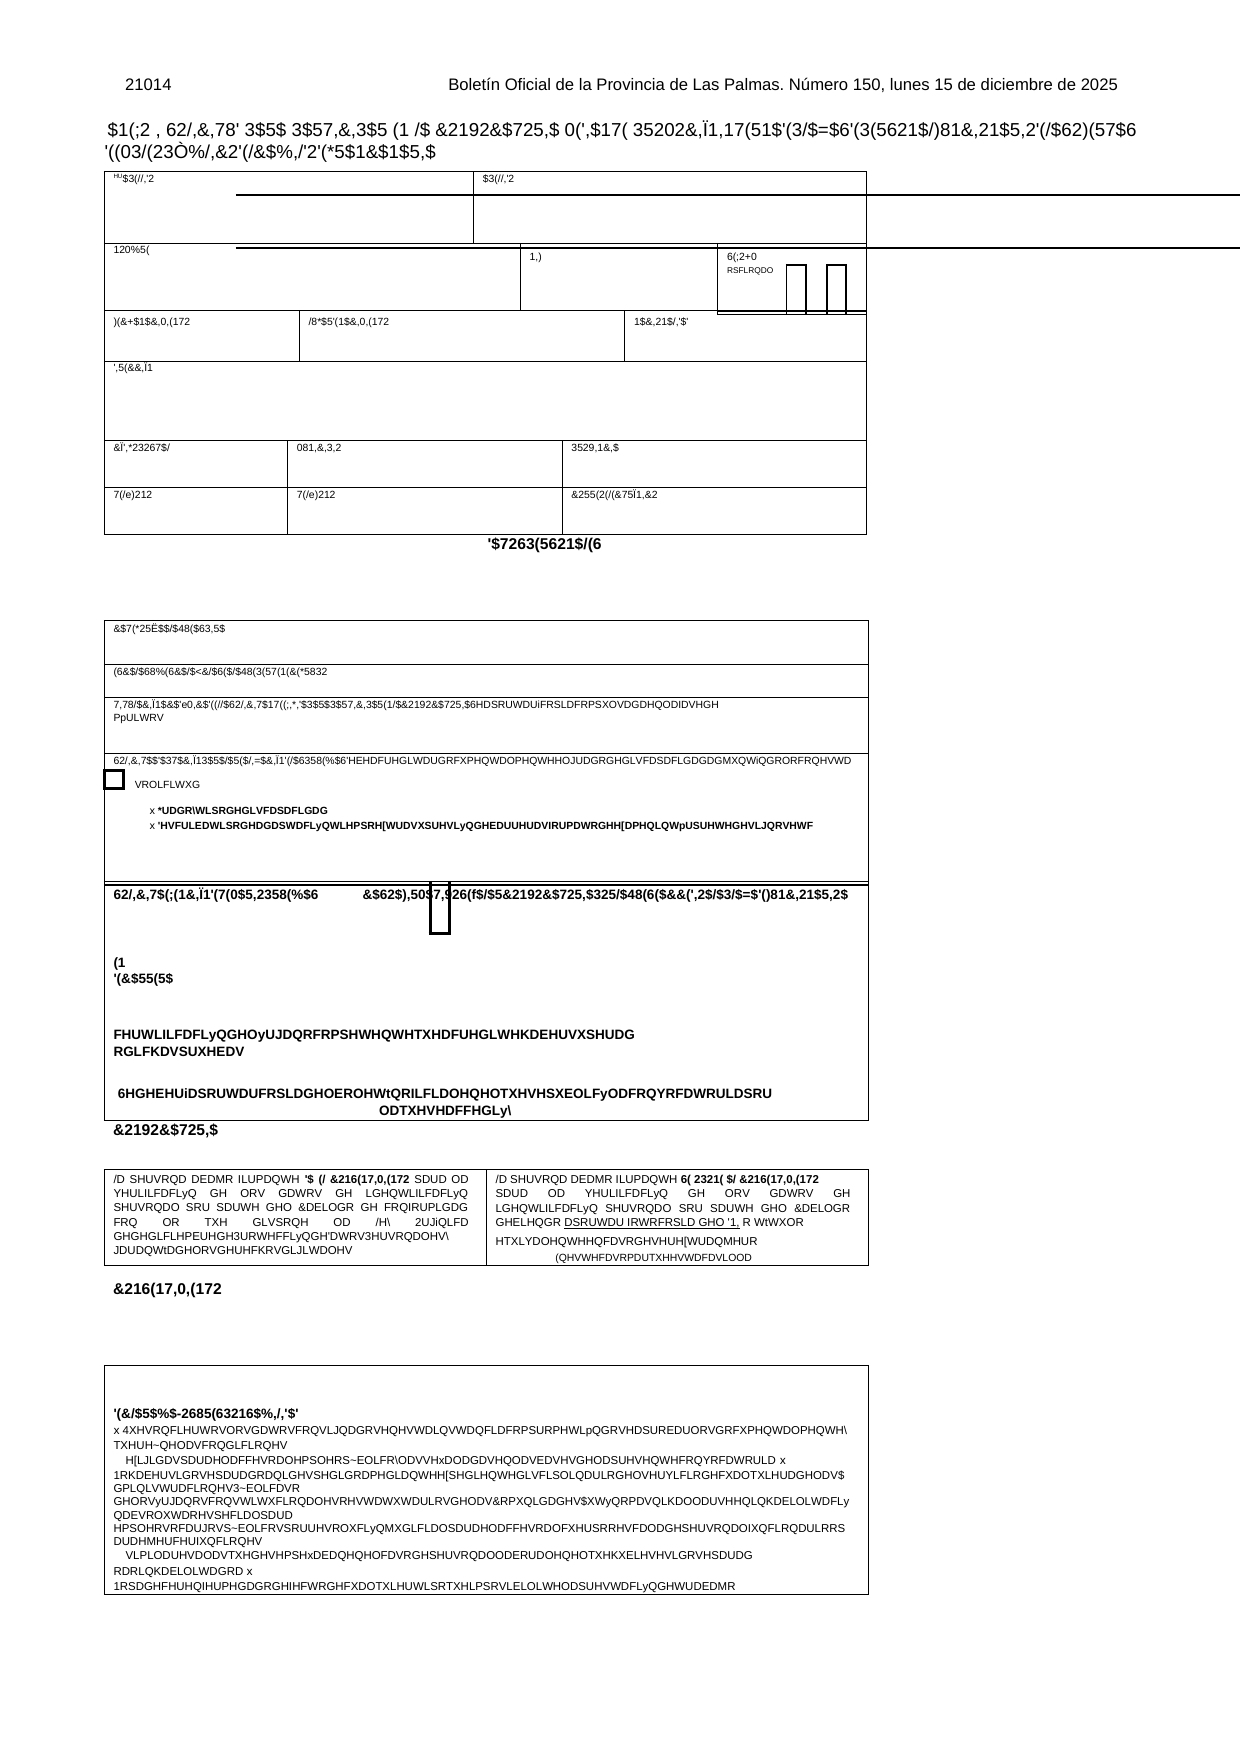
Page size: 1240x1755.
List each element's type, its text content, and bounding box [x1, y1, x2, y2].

table_cell (6&$/$68%(6&$/$<&/$6($/$48(3(57(1(&(*5832 [105, 665, 868, 697]
table_cell [562, 311, 624, 361]
text &2192&$725,$ [113, 1121, 924, 1139]
table_cell &255(2(/(&75Ï1,&2 [563, 488, 718, 534]
table_cell [718, 362, 866, 440]
text $1(;2 , 62/,&,78' 3$5$ 3$57,&,3$5 (1 /$ &2192&$725,$ 0(',$17( 35202&,Ï1,17(51$'(3/$=$6'(3(5621$/)81&,21$5,2'(/$62)(57$6 [104, 119, 1139, 140]
table_header [288, 172, 473, 194]
text &216(17,0,(172 [113, 1279, 924, 1298]
table_cell 1,) [521, 249, 562, 310]
table_cell 7(/e)212 [288, 488, 474, 534]
table_cell 6HGHEHUiDSRUWDUFRSLDGHOEROHWtQRILFLDOHQHOTXHVHSXEOLFyODFRQYRFDWRULDSRUODTXHVHDFFHGLy\ [430, 935, 449, 1120]
table_cell 6(;2+0 [718, 249, 866, 264]
table_cell [474, 311, 562, 361]
table_cell 120%5( [105, 244, 288, 310]
table_cell [474, 488, 562, 534]
table_cell [807, 264, 826, 310]
table_cell [288, 311, 299, 361]
table_cell ',5(&&,Ï1 [105, 362, 288, 440]
table_cell [828, 266, 845, 310]
table_cell [288, 249, 474, 310]
table_cell 1$&,21$/,'$' [625, 311, 718, 361]
table_cell RSFLRQDO [718, 264, 786, 310]
table_cell 62/,&,7$$'$37$&,Ï13$5$/$5($/,=$&,Ï1'(/$6358(%$6'HEHDFUHGLWDUGRFXPHQWDOPHQWHHOJUDGRGHGLVFDSDFLGDGDGMXQWiQGRORFRQHVWD VROLFLWXG x *UDGR\WLSRGHGLVFDSDFLGDG x 'HVFULEDWLSRGHDGDSWDFLyQWLHPSRH[WUDVXSUHVLyQGHEDUUHUDVIRUPDWRGHH[DPHQLQWpUSUHWHGHVLJQRVHWF [105, 754, 868, 881]
table_cell &Ï',*23267$/ [105, 441, 287, 487]
table_cell /8*$5'(1$&,0,(172 [300, 311, 474, 361]
table_header [718, 172, 866, 194]
table_header $3(//,'2 [474, 172, 562, 194]
table_cell &$62$),50$7,926(f$/$5&2192&$725,$325/$48(6($&&(',2$/$3/$=$'()81&,21$5,2$ [450, 886, 868, 1120]
table_header &$7(*25Ë$$/$48($63,5$ [105, 621, 868, 663]
table_header [718, 196, 866, 243]
table_cell 081,&,3,2 [288, 441, 474, 487]
table_cell [718, 315, 866, 361]
text '((03/(23Ò%/,&2'(/&$%,/'2'(*5$1&$1$5,$ [104, 140, 1139, 162]
table_cell [562, 362, 718, 440]
table_cell [718, 441, 866, 487]
table_header HU$3(//,'2 [105, 172, 288, 243]
table_cell [787, 266, 805, 310]
table_header [562, 172, 718, 194]
table_cell 7(/e)212 [105, 488, 287, 534]
table_cell 3529,1&,$ [563, 441, 718, 487]
table_header /D SHUVRQD DEDMR ILUPDQWH '$ (/ &216(17,0,(172 SDUD OD YHULILFDFLyQ GH ORV GDWRV GH LGHQWLILFDFLyQ SHUVRQDO SRU SDUWH GHO &DELOGR GH FRQIRUPLGDG FRQ OR TXH GLVSRQH OD /H\ 2UJiQLFD GHGHGLFLHPEUHGH3URWHFFLyQGH'DWRV3HUVRQDOHV\ JDUDQWtDGHORVGHUHFKRVGLJLWDOHV [105, 1170, 486, 1265]
text '$7263(5621$/(6 [112, 535, 924, 553]
table_cell [432, 886, 448, 932]
table_header [474, 196, 562, 243]
table_cell [474, 441, 562, 487]
table_cell [474, 362, 562, 440]
table_cell [718, 488, 866, 534]
table_header /D SHUVRQD DEDMR ILUPDQWH 6( 2321( $/ &216(17,0,(172 SDUD OD YHULILFDFLyQ GH ORV GDWRV GH LGHQWLILFDFLyQ SHUVRQDO SRU SDUWH GHO &DELOGR GHELHQGR DSRUWDU IRWRFRSLD GHO '1, R WtWXOR HTXLYDOHQWHHQFDVRGHVHUH[WUDQMHUR (QHVWHFDVRPDUTXHHVWDFDVLOOD [487, 1170, 868, 1265]
table_cell 7,78/$&,Ï1$&$'e0,&$'((//$62/,&,7$17((;,*,'$3$5$3$57,&,3$5(1/$&2192&$725,$6HDSRUWDUiFRSLDFRPSXOVDGDHQODIDVHGH PpULWRV [105, 698, 868, 753]
table_header [288, 196, 473, 243]
table_cell [847, 264, 866, 310]
table_cell )(&+$1$&,0,(172 [105, 311, 288, 361]
table_header [562, 196, 718, 243]
table_cell [474, 249, 520, 310]
table_header '(&/$5$%$-2685(63216$%,/,'$' x 4XHVRQFLHUWRVORVGDWRVFRQVLJQDGRVHQHVWDLQVWDQFLDFRPSURPHWLpQGRVHDSUREDUORVGRFXPHQWDOPHQWH\TXHUH~QHODVFRQGLFLRQHV H[LJLGDVSDUDHODFFHVRDOHPSOHRS~EOLFR\ODVVHxDODGDVHQODVEDVHVGHODSUHVHQWHFRQYRFDWRULD x 1RKDEHUVLGRVHSDUDGRDQLGHVSHGLGRDPHGLDQWHH[SHGLHQWHGLVFLSOLQDULRGHOVHUYLFLRGHFXDOTXLHUDGHODV$GPLQLVWUDFLRQHV3~EOLFDVR GHORVyUJDQRVFRQVWLWXFLRQDOHVRHVWDWXWDULRVGHODV&RPXQLGDGHV$XWyQRPDVQLKDOODUVHHQLQKDELOLWDFLyQDEVROXWDRHVSHFLDOSDUD HPSOHRVRFDUJRVS~EOLFRVSRUUHVROXFLyQMXGLFLDOSDUDHODFFHVRDOFXHUSRRHVFDODGHSHUVRQDOIXQFLRQDULRRSDUDHMHUFHUIXQFLRQHV VLPLODUHVDODVTXHGHVHPSHxDEDQHQHOFDVRGHSHUVRQDOODERUDOHQHOTXHKXELHVHVLGRVHSDUDGRDRLQKDELOLWDGRD x 1RSDGHFHUHQIHUPHGDGRGHIHFWRGHFXDOTXLHUWLSRTXHLPSRVLELOLWHODSUHVWDFLyQGHWUDEDMR [105, 1366, 868, 1594]
table_cell [562, 249, 717, 310]
table_cell 62/,&,7$(;(1&,Ï1'(7(0$5,2358(%$6 (1 '(&$55(5$ FHUWLILFDFLyQGHOyUJDQRFRPSHWHQWHTXHDFUHGLWHKDEHUVXSHUDGRGLFKDVSUXHEDV [105, 886, 430, 1120]
table_cell [288, 362, 474, 440]
